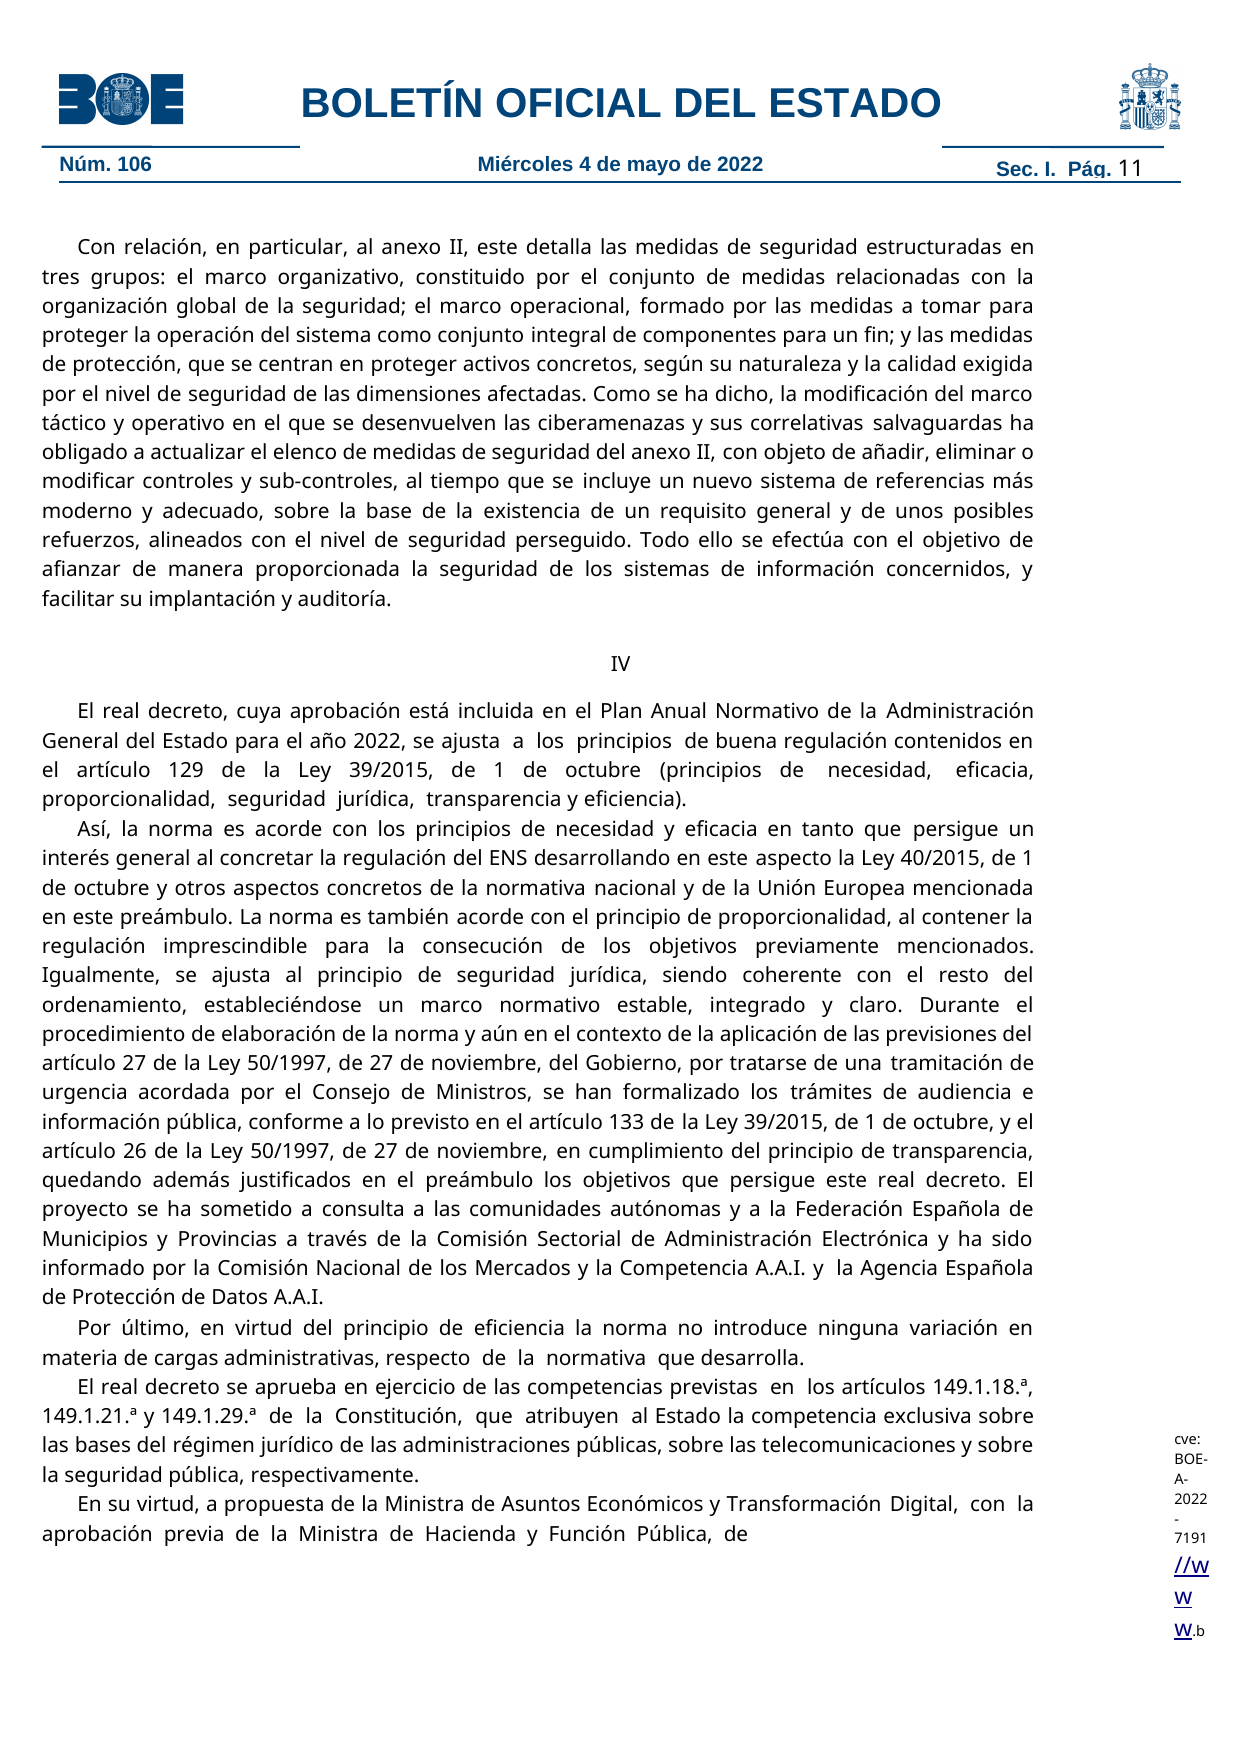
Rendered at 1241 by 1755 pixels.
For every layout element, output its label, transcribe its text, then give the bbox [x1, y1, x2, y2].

text En su virtud, a propuesta de la Ministra de Asuntos Económicos y Transformación Digital, con la aprobación previa de la Ministra de Hacienda y Función Pública, de [42, 1489, 1034, 1547]
text Así, la norma es acorde con los principios de necesidad y eficacia en tanto que persigue un interés general al concretar la regulación del ENS desarrollando en este aspecto la Ley 40/2015, de 1 de octubre y otros aspectos concretos de la normativa nacional y de la Unión Europea mencionada en este preámbulo. La norma es también acorde con el principio de proporcionalidad, al contener la regulación imprescindible para la consecución de los objetivos previamente mencionados. Igualmente, se ajusta al principio de seguridad jurídica, siendo coherente con el resto del ordenamiento, estableciéndose un marco normativo estable, integrado y claro. Durante el procedimiento de elaboración de la norma y aún en el contexto de la aplicación de las previsiones del artículo 27 de la Ley 50/1997, de 27 de noviembre, del Gobierno, por tratarse de una tramitación de urgencia acordada por el Consejo de Ministros, se han formalizado los trámites de audiencia e información pública, conforme a lo previsto en el artículo 133 de la Ley 39/2015, de 1 de octubre, y el artículo 26 de la Ley 50/1997, de 27 de noviembre, en cumplimiento del principio de transparencia, quedando además justificados en el preámbulo los objetivos que persigue este real decreto. El proyecto se ha sometido a consulta a las comunidades autónomas y a la Federación Española de Municipios y Provincias a través de la Comisión Sectorial de Administración Electrónica y ha sido informado por la Comisión Nacional de los Mercados y la Competencia A.A.I. y la Agencia Española de Protección de Datos A.A.I. [42, 814, 1034, 1311]
text IV [368, 649, 872, 678]
text El real decreto, cuya aprobación está incluida en el Plan Anual Normativo de la Administración General del Estado para el año 2022, se ajusta a los principios de buena regulación contenidos en el artículo 129 de la Ley 39/2015, de 1 de octubre (principios de necesidad, eficacia, proporcionalidad, seguridad jurídica, transparencia y eficiencia). [42, 697, 1034, 813]
text El real decreto se aprueba en ejercicio de las competencias previstas en los artículos 149.1.18.ª, 149.1.21.ª y 149.1.29.ª de la Constitución, que atribuyen al Estado la competencia exclusiva sobre las bases del régimen jurídico de las administraciones públicas, sobre las telecomunicaciones y sobre la seguridad pública, respectivamente. [42, 1372, 1034, 1488]
text Con relación, en particular, al anexo II, este detalla las medidas de seguridad estructuradas en tres grupos: el marco organizativo, constituido por el conjunto de medidas relacionadas con la organización global de la seguridad; el marco operacional, formado por las medidas a tomar para proteger la operación del sistema como conjunto integral de componentes para un fin; y las medidas de protección, que se centran en proteger activos concretos, según su naturaleza y la calidad exigida por el nivel de seguridad de las dimensiones afectadas. Como se ha dicho, la modificación del marco táctico y operativo en el que se desenvuelven las ciberamenazas y sus correlativas salvaguardas ha obligado a actualizar el elenco de medidas de seguridad del anexo II, con objeto de añadir, eliminar o modificar controles y sub-controles, al tiempo que se incluye un nuevo sistema de referencias más moderno y adecuado, sobre la base de la existencia de un requisito general y de unos posibles refuerzos, alineados con el nivel de seguridad perseguido. Todo ello se efectúa con el objetivo de afianzar de manera proporcionada la seguridad de los sistemas de información concernidos, y facilitar su implantación y auditoría. [42, 232, 1034, 612]
text cve: BOE-A-2022-7191 [1174, 1429, 1210, 1548]
text Por último, en virtud del principio de eficiencia la norma no introduce ninguna variación en materia de cargas administrativas, respecto de la normativa que desarrolla. [42, 1313, 1034, 1371]
text Verificable en https://www.boe.es [1174, 1549, 1210, 1645]
